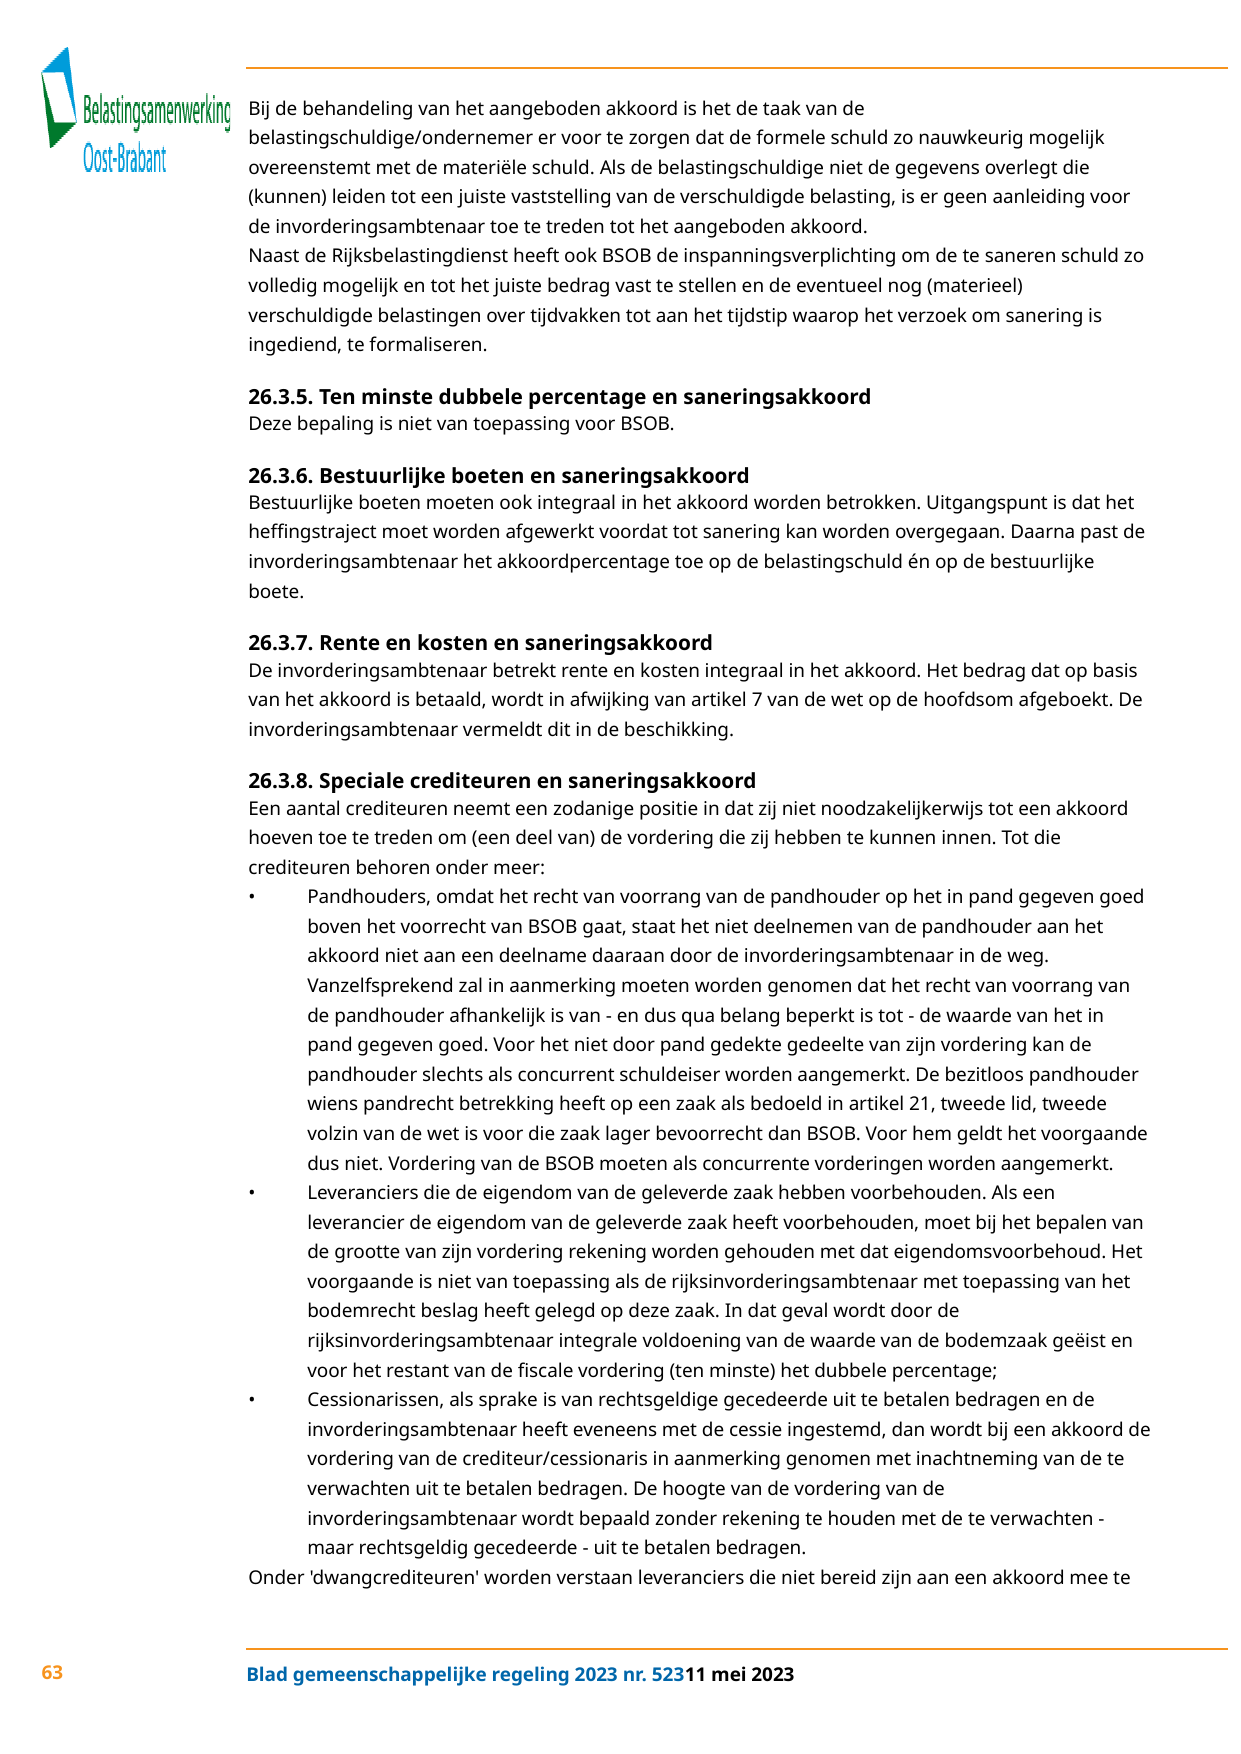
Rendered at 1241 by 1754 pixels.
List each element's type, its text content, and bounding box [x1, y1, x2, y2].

picture [91, 163, 96, 172]
list Leveranciers die de eigendom van de geleverde zaak hebben voorbehouden. Als een leverancier de eigendom van de geleverde zaak heeft voorbehouden, moet bij het bepalen van de grootte van zijn vordering rekening worden gehouden met dat eigendomsvoorbehoud. Het voorgaande is niet van toepassing als de rijksinvorderingsambtenaar met toepassing van het bodemrecht beslag heeft gelegd op deze zaak. In dat geval wordt door de rijksinvorderingsambtenaar integrale voldoening van de waarde van de bodemzaak geëist en voor het restant van de fiscale vordering (ten minste) het dubbele percentage; [248, 1179, 1152, 1383]
text 26.3.8. Speciale crediteuren en saneringsakkoord [248, 766, 1152, 795]
text 26.3.7. Rente en kosten en saneringsakkoord [248, 628, 1152, 657]
text De invorderingsambtenaar betrekt rente en kosten integraal in het akkoord. Het bedrag dat op basis van het akkoord is betaald, wordt in afwijking van artikel 7 van de wet op de hoofdsom afgeboekt. De invorderingsambtenaar vermeldt dit in de beschikking. [248, 657, 1152, 742]
picture [129, 155, 134, 172]
picture [41, 47, 231, 172]
list Cessionarissen, als sprake is van rechtsgeldige gecedeerde uit te betalen bedragen en de invorderingsambtenaar heeft eveneens met de cessie ingestemd, dan wordt bij een akkoord de vordering van de crediteur/cessionaris in aanmerking genomen met inachtneming van de te verwachten uit te betalen bedragen. De hoogte van de vordering van de invorderingsambtenaar wordt bepaald zonder rekening te houden met de te verwachten - maar rechtsgeldig gecedeerde - uit te betalen bedragen. [248, 1386, 1152, 1560]
list Pandhouders, omdat het recht van voorrang van de pandhouder op het in pand gegeven goed boven het voorrecht van BSOB gaat, staat het niet deelnemen van de pandhouder aan het akkoord niet aan een deelname daaraan door de invorderingsambtenaar in de weg. Vanzelfsprekend zal in aanmerking moeten worden genomen dat het recht van voorrang van de pandhouder afhankelijk is van - en dus qua belang beperkt is tot - de waarde van het in pand gegeven goed. Voor het niet door pand gedekte gedeelte van zijn vordering kan de pandhouder slechts als concurrent schuldeiser worden aangemerkt. De bezitloos pandhouder wiens pandrecht betrekking heeft op een zaak als bedoeld in artikel 21, tweede lid, tweede volzin van de wet is voor die zaak lager bevoorrecht dan BSOB. Voor hem geldt het voorgaande dus niet. Vordering van de BSOB moeten als concurrente vorderingen worden aangemerkt. [248, 883, 1152, 1176]
text Naast de Rijksbelastingdienst heeft ook BSOB de inspanningsverplichting om de te saneren schuld zo volledig mogelijk en tot het juiste bedrag vast te stellen en de eventueel nog (materieel) verschuldigde belastingen over tijdvakken tot aan het tijdstip waarop het verzoek om sanering is ingediend, te formaliseren. [248, 243, 1152, 357]
text Deze bepaling is niet van toepassing voor BSOB. [248, 410, 1152, 436]
text 26.3.6. Bestuurlijke boeten en saneringsakkoord [248, 461, 1152, 489]
text 26.3.5. Ten minste dubbele percentage en saneringsakkoord [248, 382, 1152, 410]
text Bestuurlijke boeten moeten ook integraal in het akkoord worden betrokken. Uitgangspunt is dat het heffingstraject moet worden afgewerkt voordat tot sanering kan worden overgegaan. Daarna past de invorderingsambtenaar het akkoordpercentage toe op de belastingschuld én op de bestuurlijke boete. [248, 489, 1152, 604]
text Een aantal crediteuren neemt een zodanige positie in dat zij niet noodzakelijkerwijs tot een akkoord hoeven toe te treden om (een deel van) de vordering die zij hebben te kunnen innen. Tot die crediteuren behoren onder meer: [248, 795, 1152, 880]
text Bij de behandeling van het aangeboden akkoord is het de taak van de belastingschuldige/ondernemer er voor te zorgen dat de formele schuld zo nauwkeurig mogelijk overeenstemt met de materiële schuld. Als de belastingschuldige niet de gegevens overlegt die (kunnen) leiden tot een juiste vaststelling van de verschuldigde belasting, is er geen aanleiding voor de invorderingsambtenaar toe te treden tot het aangeboden akkoord. [248, 95, 1152, 239]
picture [100, 161, 105, 172]
text Onder 'dwangcrediteuren' worden verstaan leveranciers die niet bereid zijn aan een akkoord mee te [248, 1564, 1152, 1590]
picture [86, 146, 91, 169]
